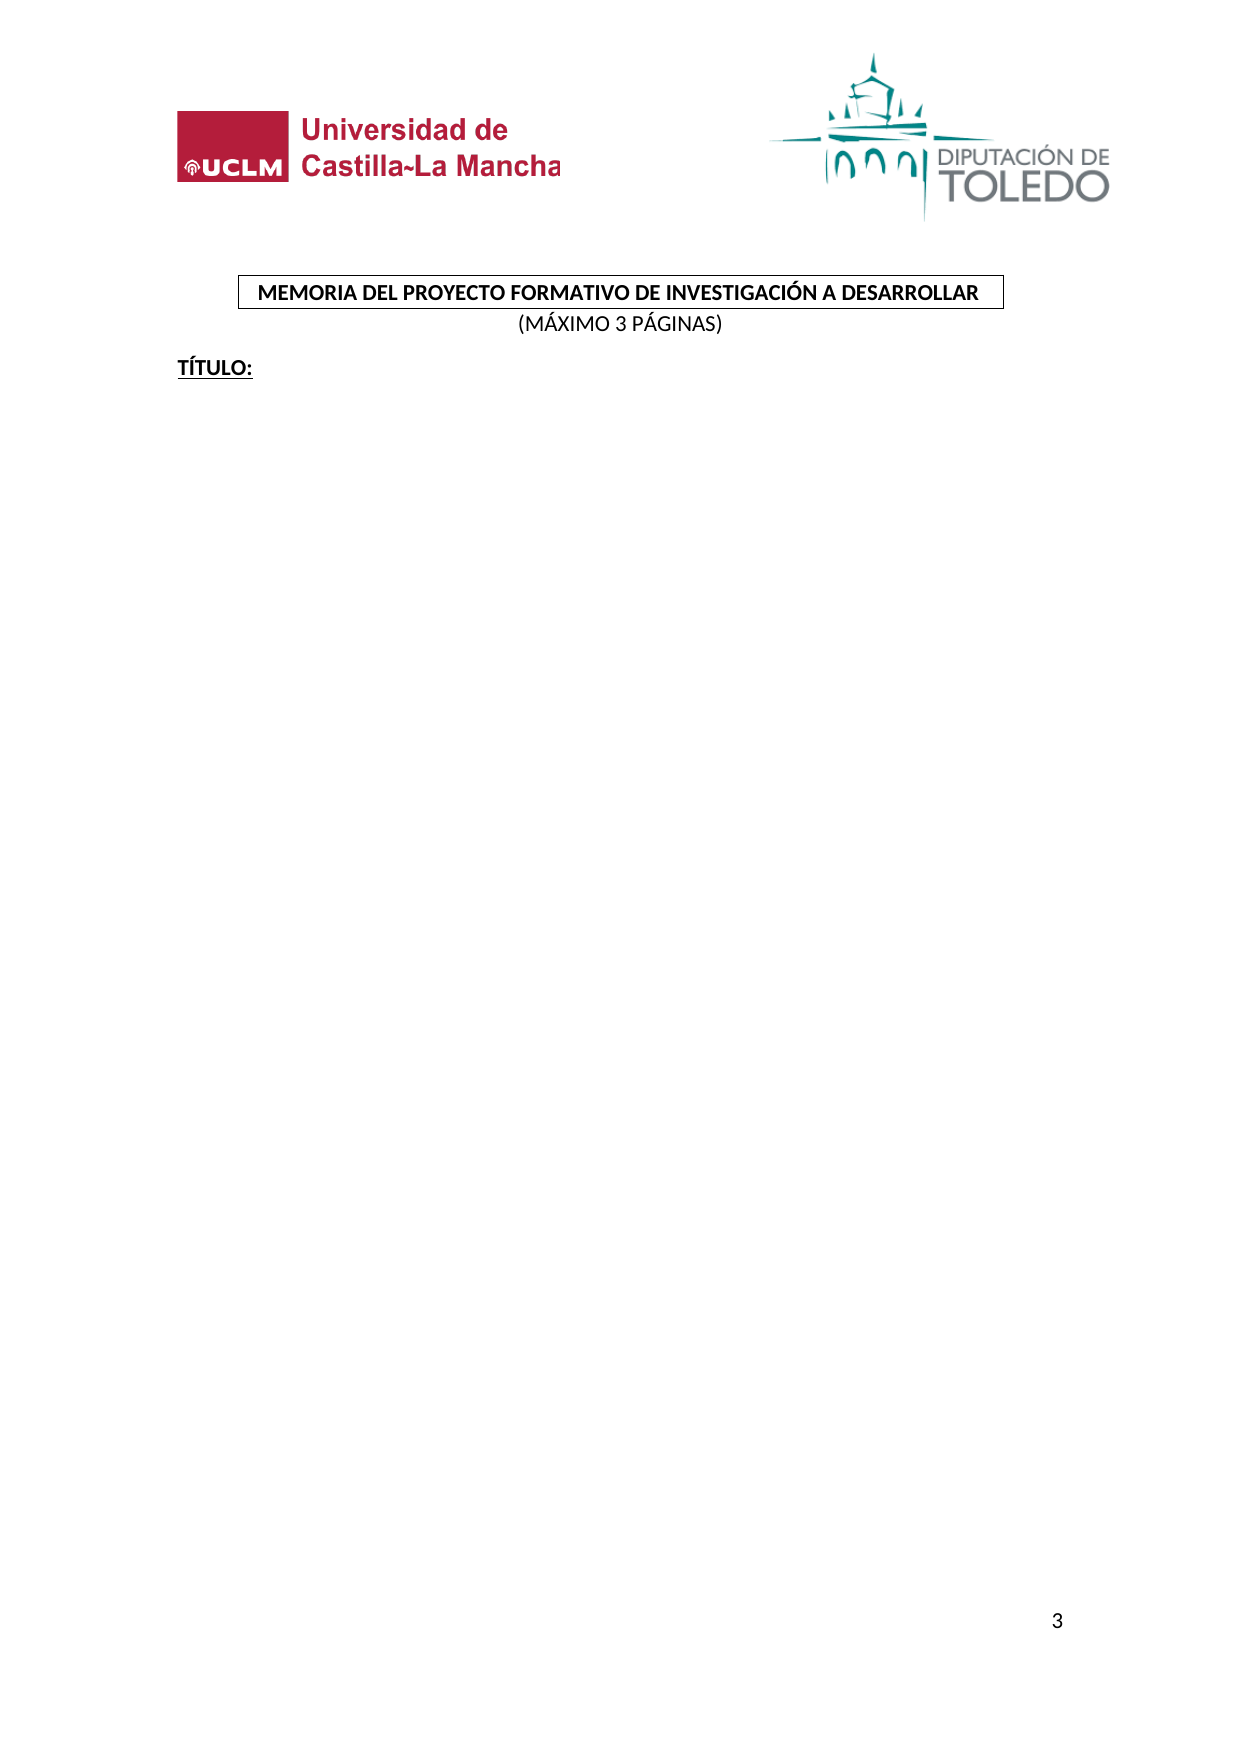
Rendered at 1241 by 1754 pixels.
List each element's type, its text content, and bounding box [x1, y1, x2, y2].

text MEMORIA DEL PROYECTO FORMATIVO DE INVESTIGACIÓN A DESARROLLAR [239, 276, 1003, 308]
text TÍTULO: [177, 353, 1063, 382]
text (MÁXIMO 3 PÁGINAS) [177, 309, 1063, 337]
